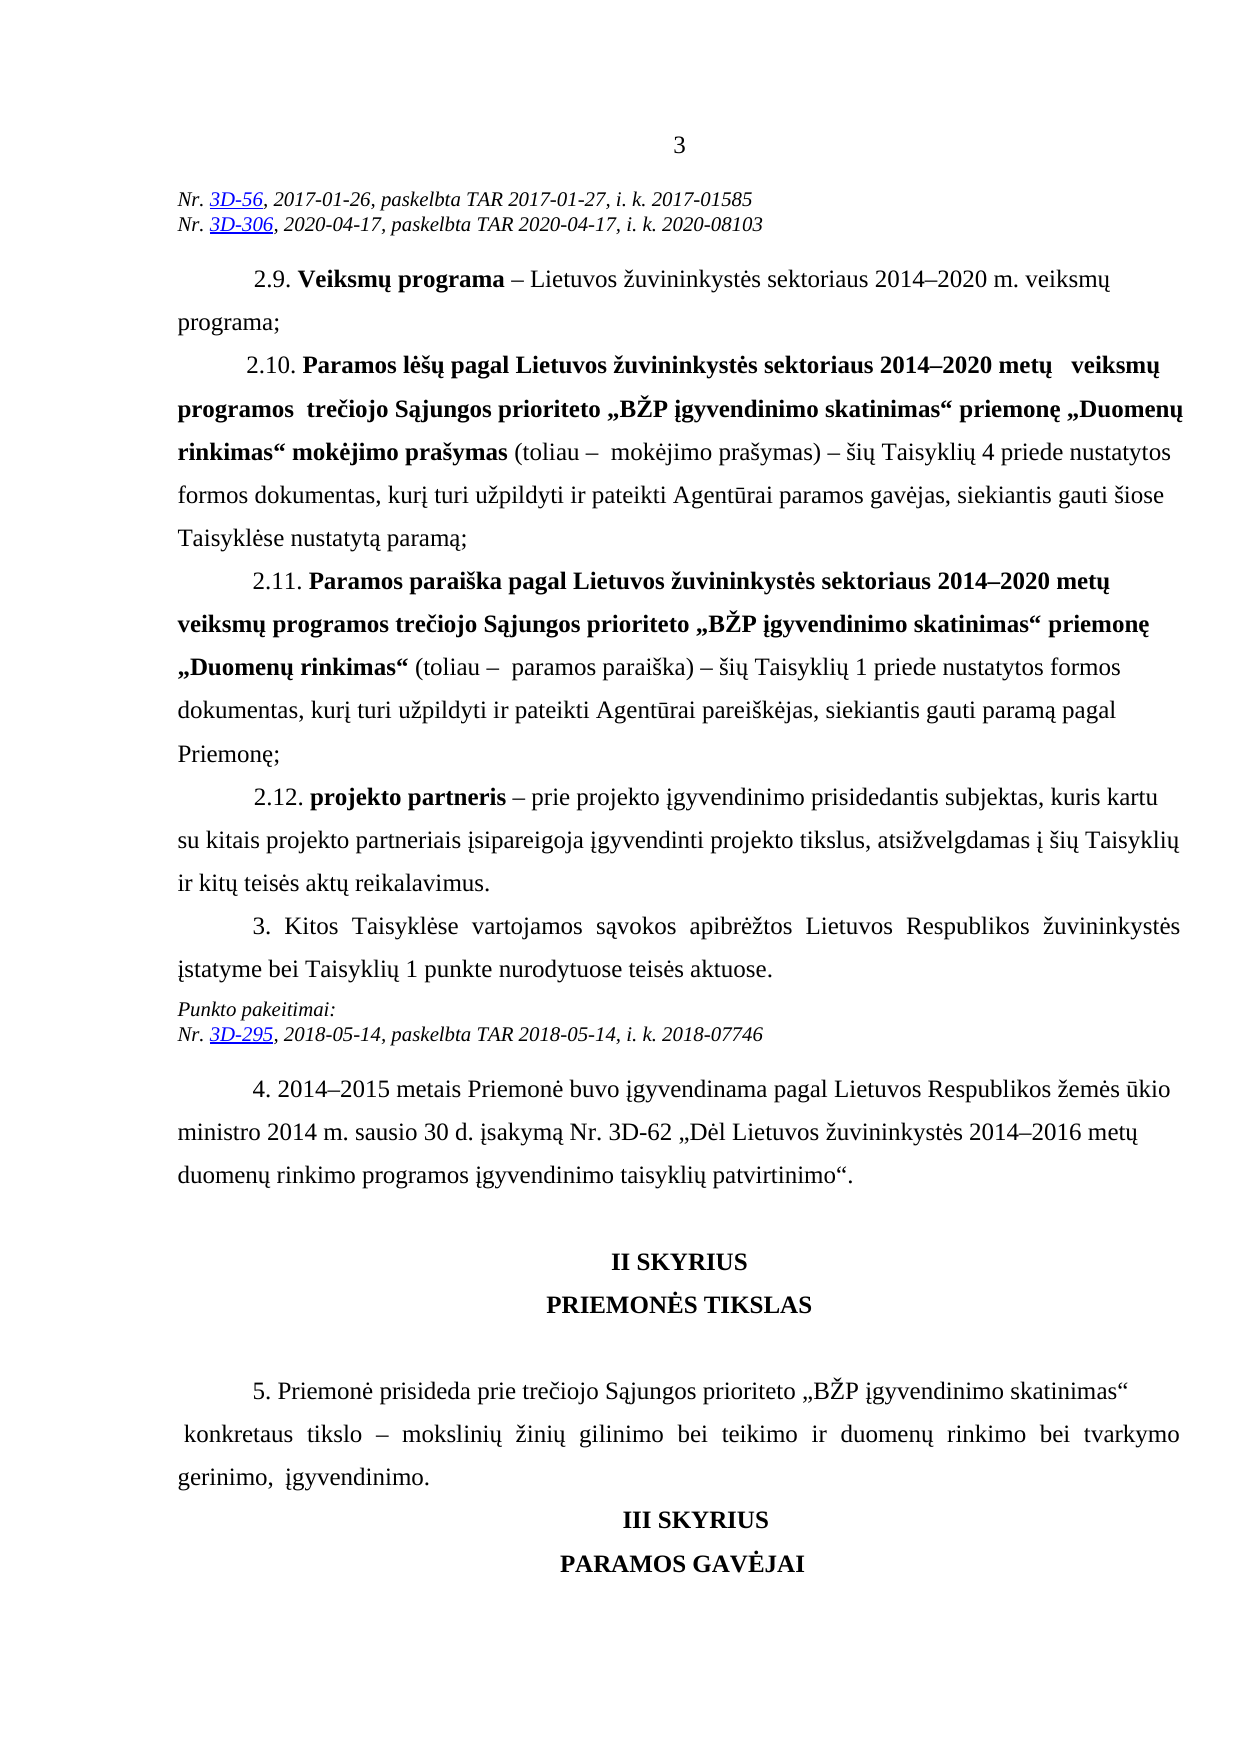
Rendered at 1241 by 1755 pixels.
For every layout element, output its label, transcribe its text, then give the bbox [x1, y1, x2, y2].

text II SKYRIUS [177, 1247, 1181, 1276]
text Nr. 3D-295, 2018-05-14, paskelbta TAR 2018-05-14, i. k. 2018-07746 [177, 1021, 1181, 1046]
text PRIEMONĖS TIKSLAs [177, 1290, 1181, 1319]
text konkretaus tikslo – mokslinių žinių gilinimo bei teikimo ir duomenų rinkimo bei tvarkymo gerinimo, įgyvendinimo. [177, 1419, 1181, 1491]
text 2.11. Paramos paraiška pagal Lietuvos žuvininkystės sektoriaus 2014–2020 metų veiksmų programos trečiojo Sąjungos prioriteto „BŽP įgyvendinimo skatinimas“ priemonę „Duomenų rinkimas“ (toliau – paramos paraiška) – šių Taisyklių 1 priede nustatytos formos dokumentas, kurį turi užpildyti ir pateikti Agentūrai pareiškėjas, siekiantis gauti paramą pagal Priemonę; [177, 566, 1181, 767]
text Punkto pakeitimai: [177, 997, 1181, 1021]
text 3. Kitos Taisyklėse vartojamos sąvokos apibrėžtos Lietuvos Respublikos žuvininkystės įstatyme bei Taisyklių 1 punkte nurodytuose teisės aktuose. [177, 911, 1181, 983]
text 2.10. Paramos lėšų pagal Lietuvos žuvininkystės sektoriaus 2014–2020 metų veiksmų programos trečiojo Sąjungos prioriteto „BŽP įgyvendinimo skatinimas“ priemonę „Duomenų rinkimas“ mokėjimo prašymas (toliau – mokėjimo prašymas) – šių Taisyklių 4 priede nustatytos formos dokumentas, kurį turi užpildyti ir pateikti Agentūrai paramos gavėjas, siekiantis gauti šiose Taisyklėse nustatytą paramą; [177, 351, 1190, 552]
text 5. Priemonė prisideda prie trečiojo Sąjungos prioriteto „BŽP įgyvendinimo skatinimas“ [177, 1376, 1181, 1405]
text Nr. 3D-306, 2020-04-17, paskelbta TAR 2020-04-17, i. k. 2020-08103 [177, 211, 1181, 236]
text 2.9. Veiksmų programa – Lietuvos žuvininkystės sektoriaus 2014–2020 m. veiksmų programa; [177, 264, 1181, 336]
text PARAMOS GAVĖJAI [177, 1549, 1181, 1577]
text Nr. 3D-56, 2017-01-26, paskelbta TAR 2017-01-27, i. k. 2017-01585 [177, 187, 1181, 211]
text III skyrius [177, 1506, 1181, 1534]
text 2.12. projekto partneris – prie projekto įgyvendinimo prisidedantis subjektas, kuris kartu su kitais projekto partneriais įsipareigoja įgyvendinti projekto tikslus, atsižvelgdamas į šių Taisyklių ir kitų teisės aktų reikalavimus. [177, 782, 1181, 897]
text 4. 2014–2015 metais Priemonė buvo įgyvendinama pagal Lietuvos Respublikos žemės ūkio ministro 2014 m. sausio 30 d. įsakymą Nr. 3D-62 „Dėl Lietuvos žuvininkystės 2014–2016 metų duomenų rinkimo programos įgyvendinimo taisyklių patvirtinimo“. [177, 1074, 1181, 1189]
